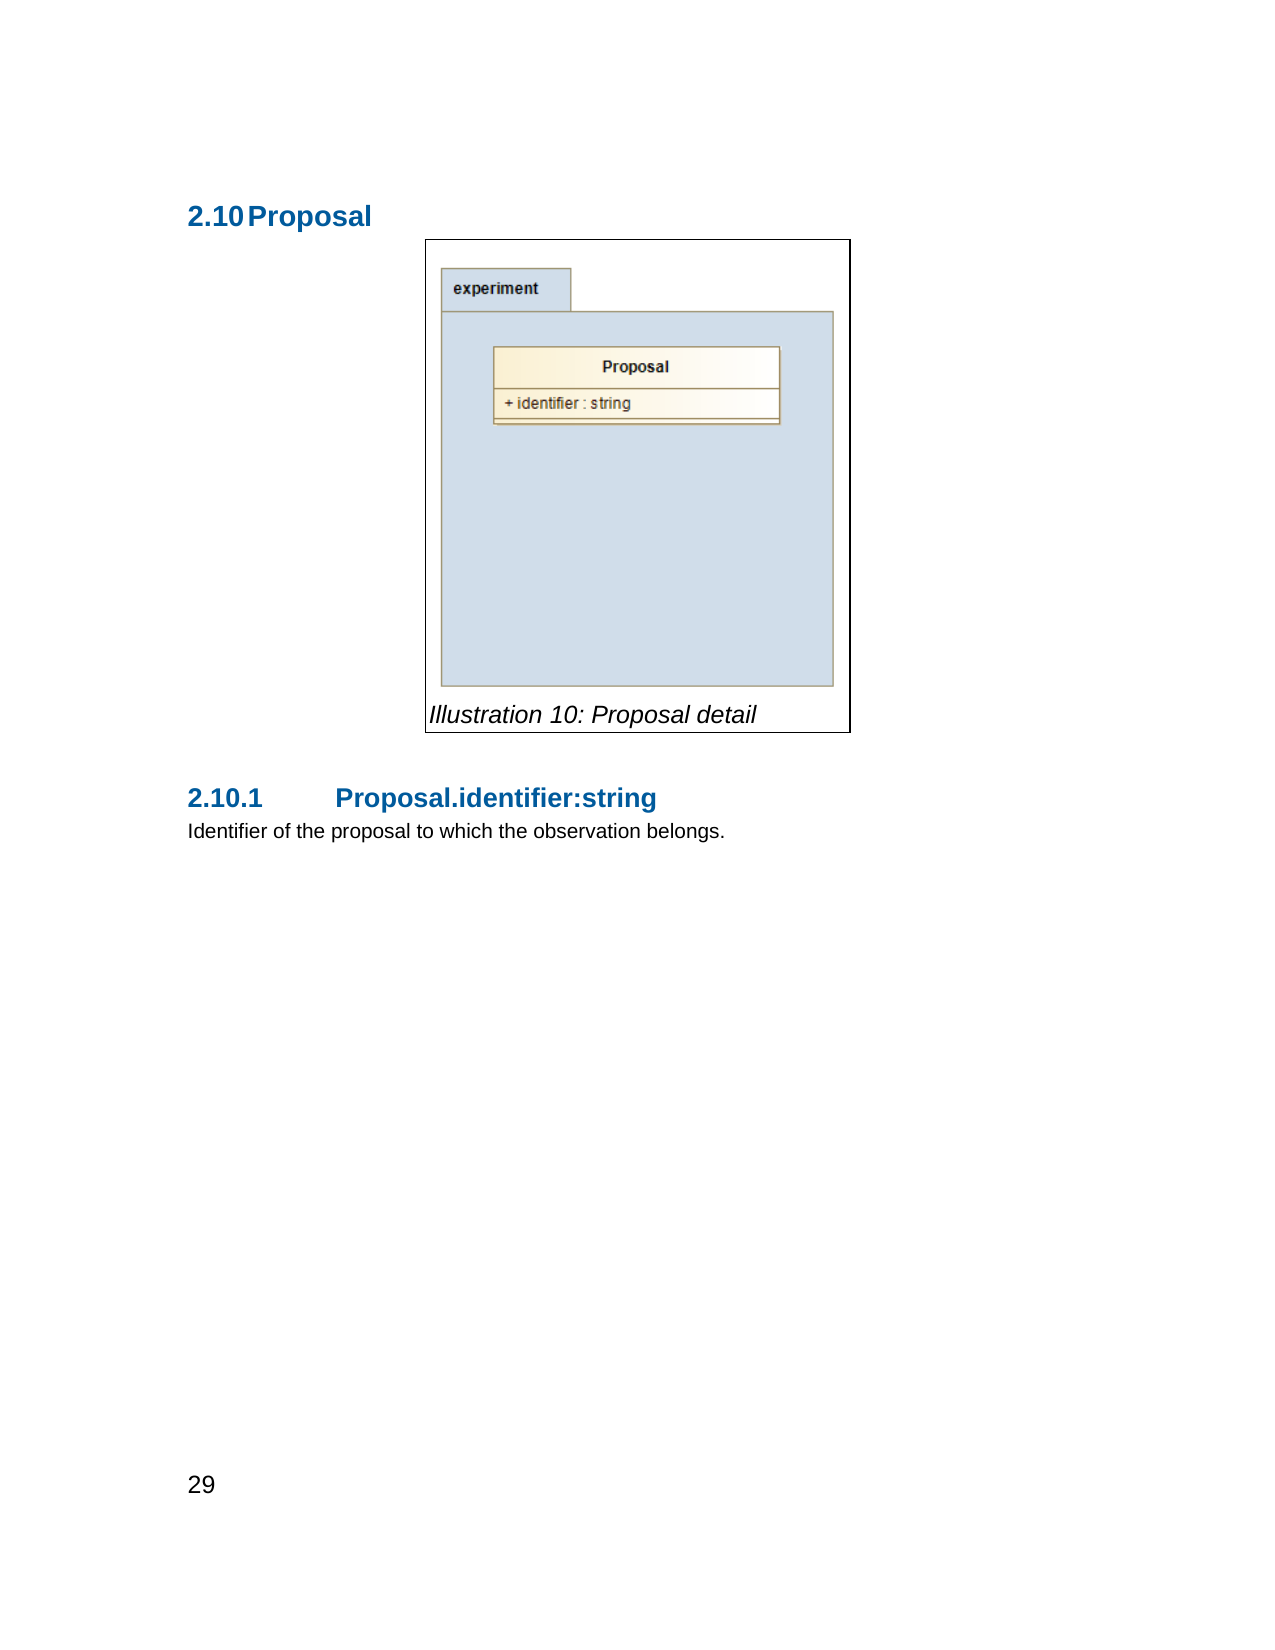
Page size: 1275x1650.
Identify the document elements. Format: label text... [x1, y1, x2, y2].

subtitle Proposal [187, 199, 1087, 232]
subtitle Proposal.identifier:string [187, 782, 1087, 813]
text Illustration 10: Proposal detail [428, 700, 846, 728]
picture [428, 255, 847, 700]
text Identifier of the proposal to which the observation belongs. [187, 819, 1087, 843]
